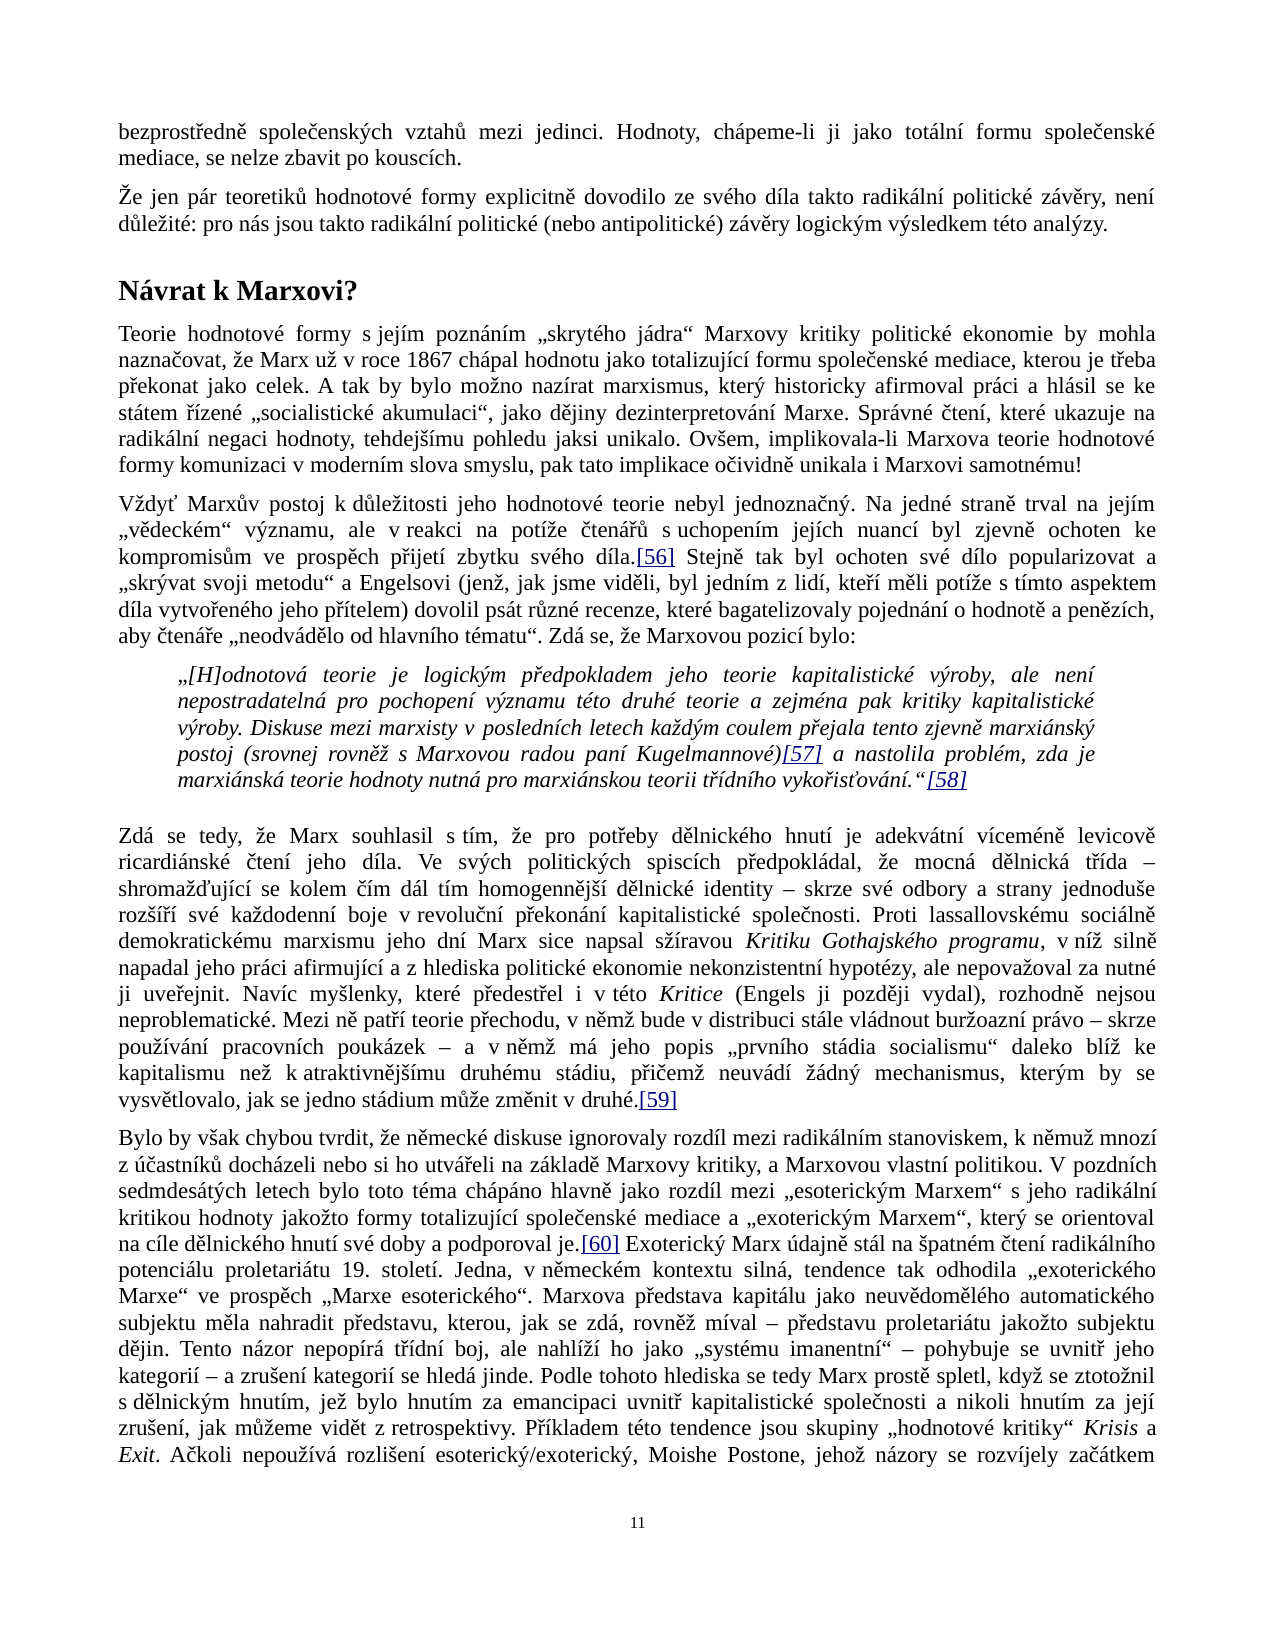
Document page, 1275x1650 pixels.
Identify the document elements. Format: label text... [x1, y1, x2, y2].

text Teorie hodnotové formy s jejím poznáním „skrytého jádra“ Marxovy kritiky politické ekonomie by mohla naznačovat, že Marx už v roce 1867 chápal hodnotu jako totalizující formu společenské mediace, kterou je třeba překonat jako celek. A tak by bylo možno nazírat marxismus, který historicky afirmoval práci a hlásil se ke státem řízené „socialistické akumulaci“, jako dějiny dezinterpretování Marxe. Správné čtení, které ukazuje na radikální negaci hodnoty, tehdejšímu pohledu jaksi unikalo. Ovšem, implikovala-li Marxova teorie hodnotové formy komunizaci v moderním slova smyslu, pak tato implikace očividně unikala i Marxovi samotnému! [118, 319, 1157, 478]
text Že jen pár teoretiků hodnotové formy explicitně dovodilo ze svého díla takto radikální politické závěry, není důležité: pro nás jsou takto radikální politické (nebo antipolitické) závěry logickým výsledkem této analýzy. [118, 183, 1157, 236]
text Vždyť Marxův postoj k důležitosti jeho hodnotové teorie nebyl jednoznačný. Na jedné straně trval na jejím „vědeckém“ významu, ale v reakci na potíže čtenářů s uchopením jejích nuancí byl zjevně ochoten ke kompromisům ve prospěch přijetí zbytku svého díla.[56] Stejně tak byl ochoten své dílo popularizovat a „skrývat svoji metodu“ a Engelsovi (jenž, jak jsme viděli, byl jedním z lidí, kteří měli potíže s tímto aspektem díla vytvořeného jeho přítelem) dovolil psát různé recenze, které bagatelizovaly pojednání o hodnotě a penězích, aby čtenáře „neodvádělo od hlavního tématu“. Zdá se, že Marxovou pozicí bylo: [118, 490, 1157, 648]
text „[H]odnotová teorie je logickým předpokladem jeho teorie kapitalistické výroby, ale není nepostradatelná pro pochopení významu této druhé teorie a zejména pak kritiky kapitalistické výroby. Diskuse mezi marxisty v posledních letech každým coulem přejala tento zjevně marxiánský postoj (srovnej rovněž s Marxovou radou paní Kugelmannové)[57] a nastolila problém, zda je marxiánská teorie hodnoty nutná pro marxiánskou teorii třídního vykořisťování.“[58] [177, 661, 1098, 793]
subtitle Návrat k Marxovi? [118, 273, 1157, 307]
text Bylo by však chybou tvrdit, že německé diskuse ignorovaly rozdíl mezi radikálním stanoviskem, k němuž mnozí z účastníků docházeli nebo si ho utvářeli na základě Marxovy kritiky, a Marxovou vlastní politikou. V pozdních sedmdesátých letech bylo toto téma chápáno hlavně jako rozdíl mezi „esoterickým Marxem“ s jeho radikální kritikou hodnoty jakožto formy totalizující společenské mediace a „exoterickým Marxem“, který se orientoval na cíle dělnického hnutí své doby a podporoval je.[60] Exoterický Marx údajně stál na špatném čtení radikálního potenciálu proletariátu 19. století. Jedna, v německém kontextu silná, tendence tak odhodila „exoterického Marxe“ ve prospěch „Marxe esoterického“. Marxova představa kapitálu jako neuvědomělého automatického subjektu měla nahradit představu, kterou, jak se zdá, rovněž míval – představu proletariátu jakožto subjektu dějin. Tento názor nepopírá třídní boj, ale nahlíží ho jako „systému imanentní“ – pohybuje se uvnitř jeho kategorií – a zrušení kategorií se hledá jinde. Podle tohoto hlediska se tedy Marx prostě spletl, když se ztotožnil s dělnickým hnutím, jež bylo hnutím za emancipaci uvnitř kapitalistické společnosti a nikoli hnutím za její zrušení, jak můžeme vidět z retrospektivy. Příkladem této tendence jsou skupiny „hodnotové kritiky“ Krisis a Exit. Ačkoli nepoužívá rozlišení esoterický/exoterický, Moishe Postone, jehož názory se rozvíjely začátkem [118, 1124, 1157, 1467]
text bezprostředně společenských vztahů mezi jedinci. Hodnoty, chápeme-li ji jako totální formu společenské mediace, se nelze zbavit po kouscích. [118, 118, 1157, 171]
text Zdá se tedy, že Marx souhlasil s tím, že pro potřeby dělnického hnutí je adekvátní víceméně levicově ricardiánské čtení jeho díla. Ve svých politických spiscích předpokládal, že mocná dělnická třída – shromažďující se kolem čím dál tím homogennější dělnické identity – skrze své odbory a strany jednoduše rozšíří své každodenní boje v revoluční překonání kapitalistické společnosti. Proti lassallovskému sociálně demokratickému marxismu jeho dní Marx sice napsal sžíravou Kritiku Gothajského programu, v níž silně napadal jeho práci afirmující a z hlediska politické ekonomie nekonzistentní hypotézy, ale nepovažoval za nutné ji uveřejnit. Navíc myšlenky, které předestřel i v této Kritice (Engels ji později vydal), rozhodně nejsou neproblematické. Mezi ně patří teorie přechodu, v němž bude v distribuci stále vládnout buržoazní právo – skrze používání pracovních poukázek – a v němž má jeho popis „prvního stádia socialismu“ daleko blíž ke kapitalismu než k atraktivnějšímu druhému stádiu, přičemž neuvádí žádný mechanismus, kterým by se vysvětlovalo, jak se jedno stádium může změnit v druhé.[59] [118, 822, 1157, 1112]
